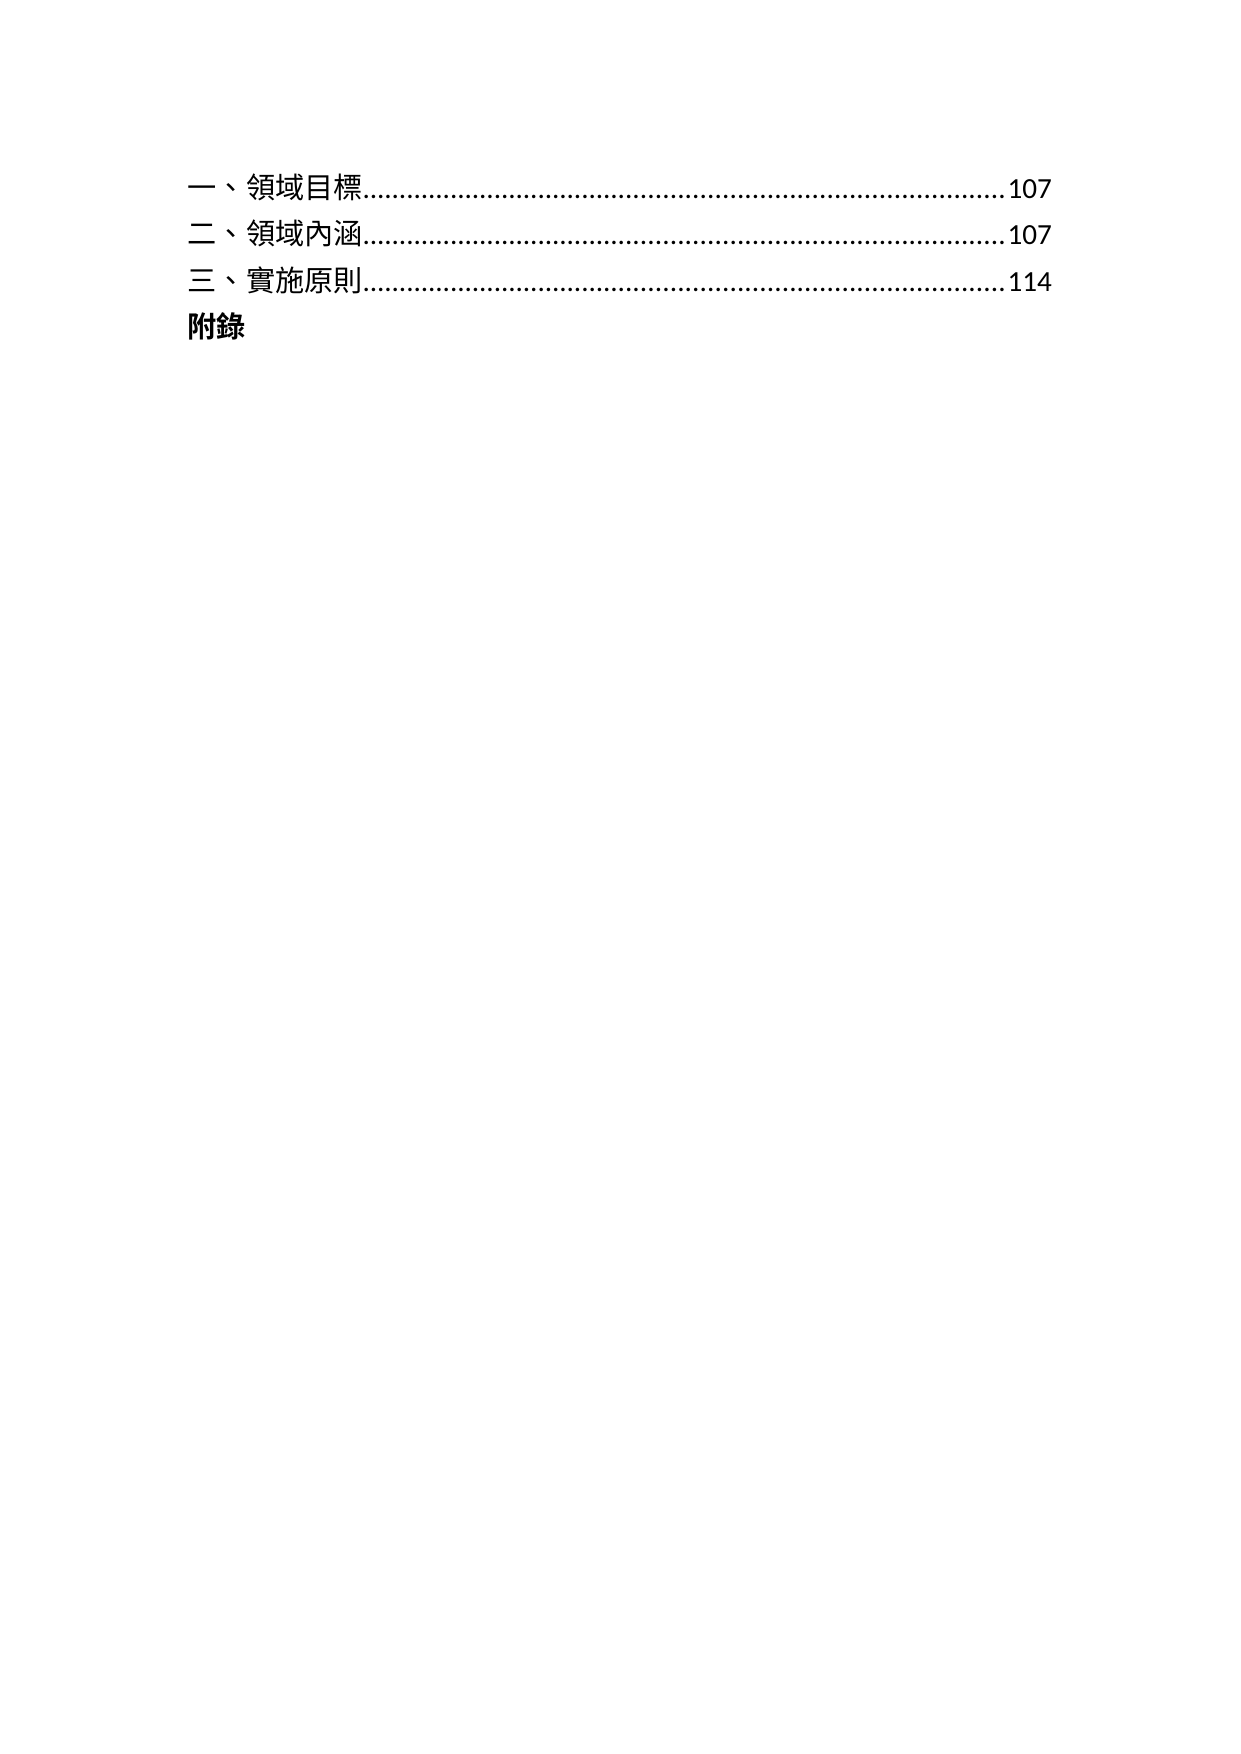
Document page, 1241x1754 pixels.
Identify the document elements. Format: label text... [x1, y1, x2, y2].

text 三、實施原則 114 [187, 257, 1053, 300]
text 一、領域目標 107 [187, 164, 1053, 207]
text 二、領域內涵 107 [187, 211, 1053, 253]
text 附錄 [187, 304, 1053, 346]
